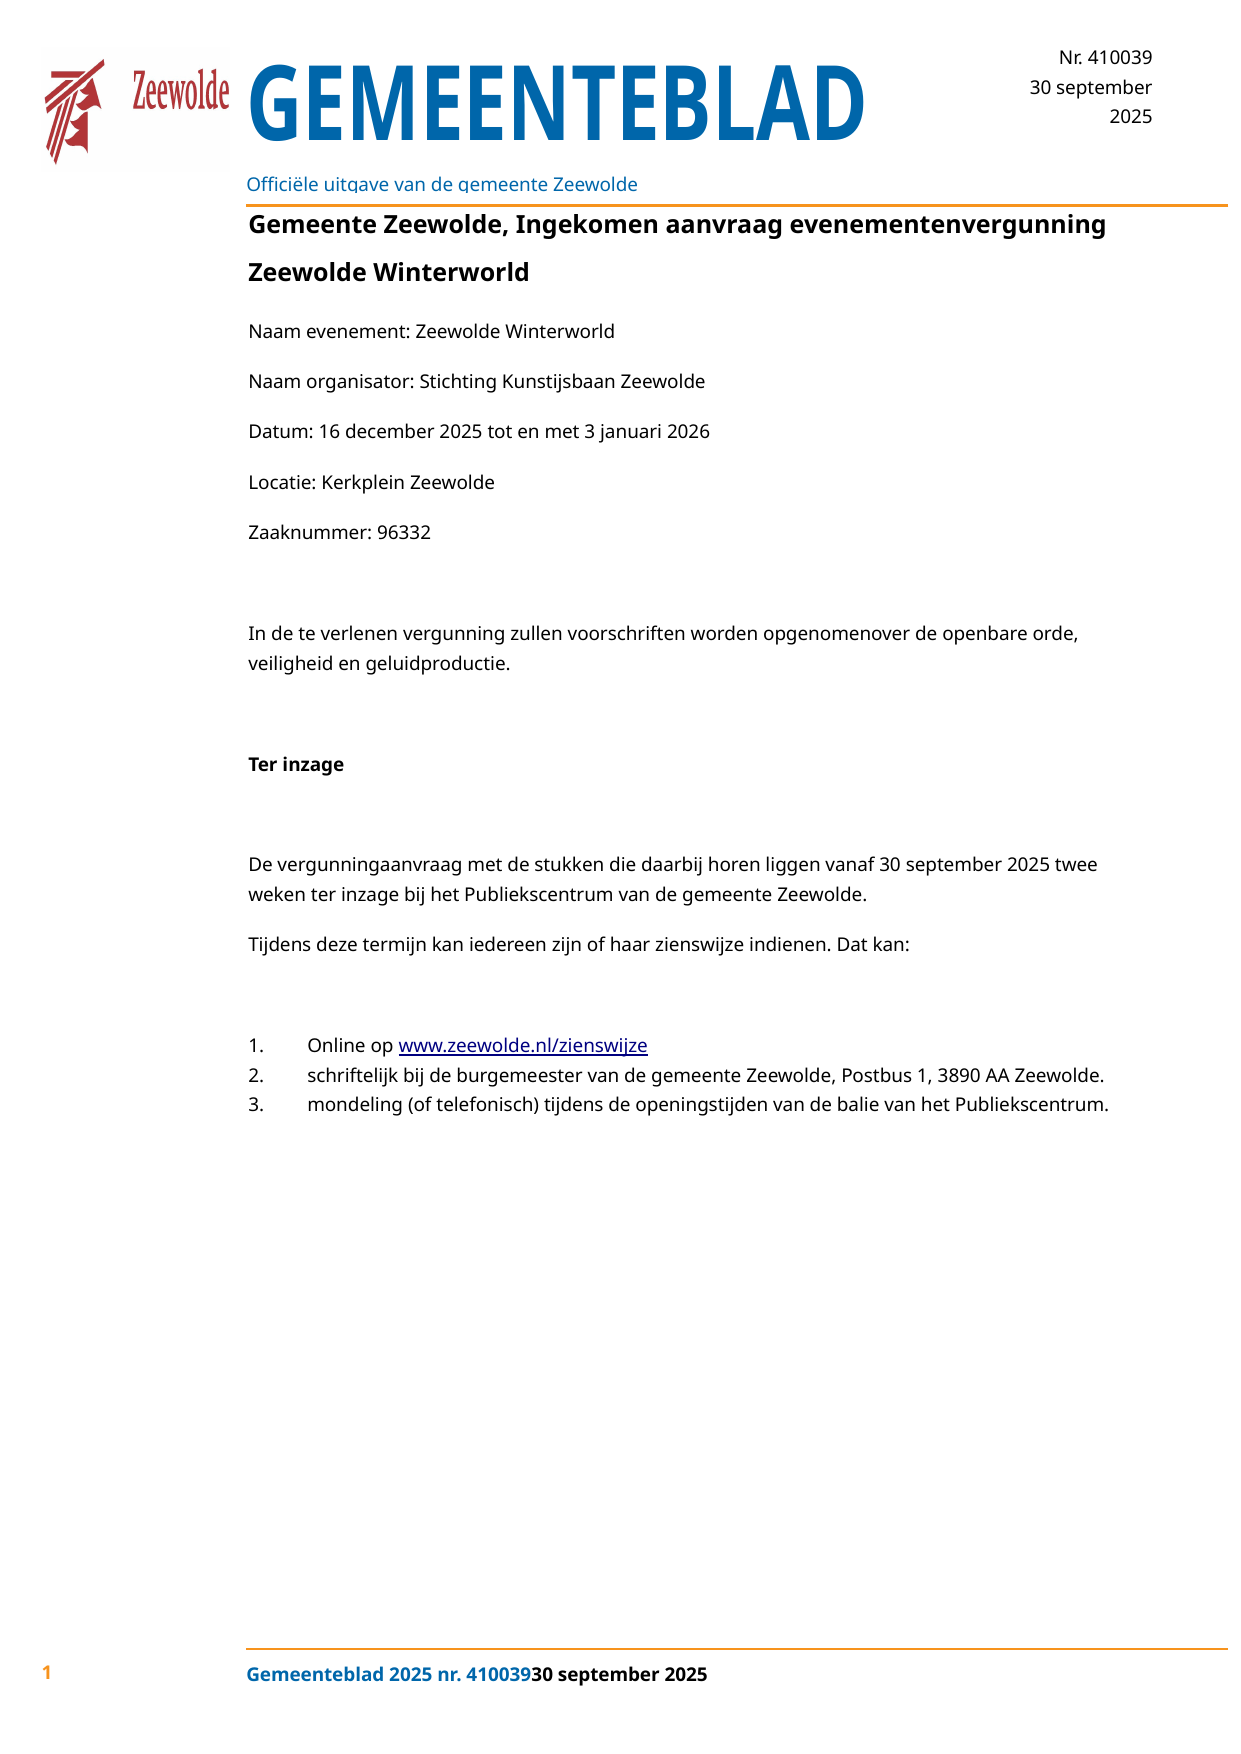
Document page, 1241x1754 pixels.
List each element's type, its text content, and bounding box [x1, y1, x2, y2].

picture [41, 47, 231, 172]
list mondeling (of telefonisch) tijdens de openingstijden van de balie van het Publiekscentrum. [248, 1092, 1152, 1117]
list Online op www.zeewolde.nl/zienswijze [248, 1032, 1152, 1058]
text De vergunningaanvraag met de stukken die daarbij horen liggen vanaf 30 september 2025 twee weken ter inzage bij het Publiekscentrum van de gemeente Zeewolde. [248, 852, 1152, 907]
text Datum: 16 december 2025 tot en met 3 januari 2026 [248, 419, 1152, 444]
text Naam organisator: Stichting Kunstijsbaan Zeewolde [248, 368, 1152, 394]
text Zaaknummer: 96332 [248, 519, 1152, 545]
text In de te verlenen vergunning zullen voorschriften worden opgenomenover de openbare orde, veiligheid en geluidproductie. [248, 620, 1152, 676]
text Locatie: Kerkplein Zeewolde [248, 469, 1152, 495]
text Naam evenement: Zeewolde Winterworld [248, 318, 1152, 344]
list schriftelijk bij de burgemeester van de gemeente Zeewolde, Postbus 1, 3890 AA Zeewolde. [248, 1062, 1152, 1088]
text Gemeente Zeewolde, Ingekomen aanvraag evenementenvergunning Zeewolde Winterworld [248, 207, 1152, 288]
text Ter inzage [248, 751, 1152, 777]
text Tijdens deze termijn kan iedereen zijn of haar zienswijze indienen. Dat kan: [248, 932, 1152, 957]
